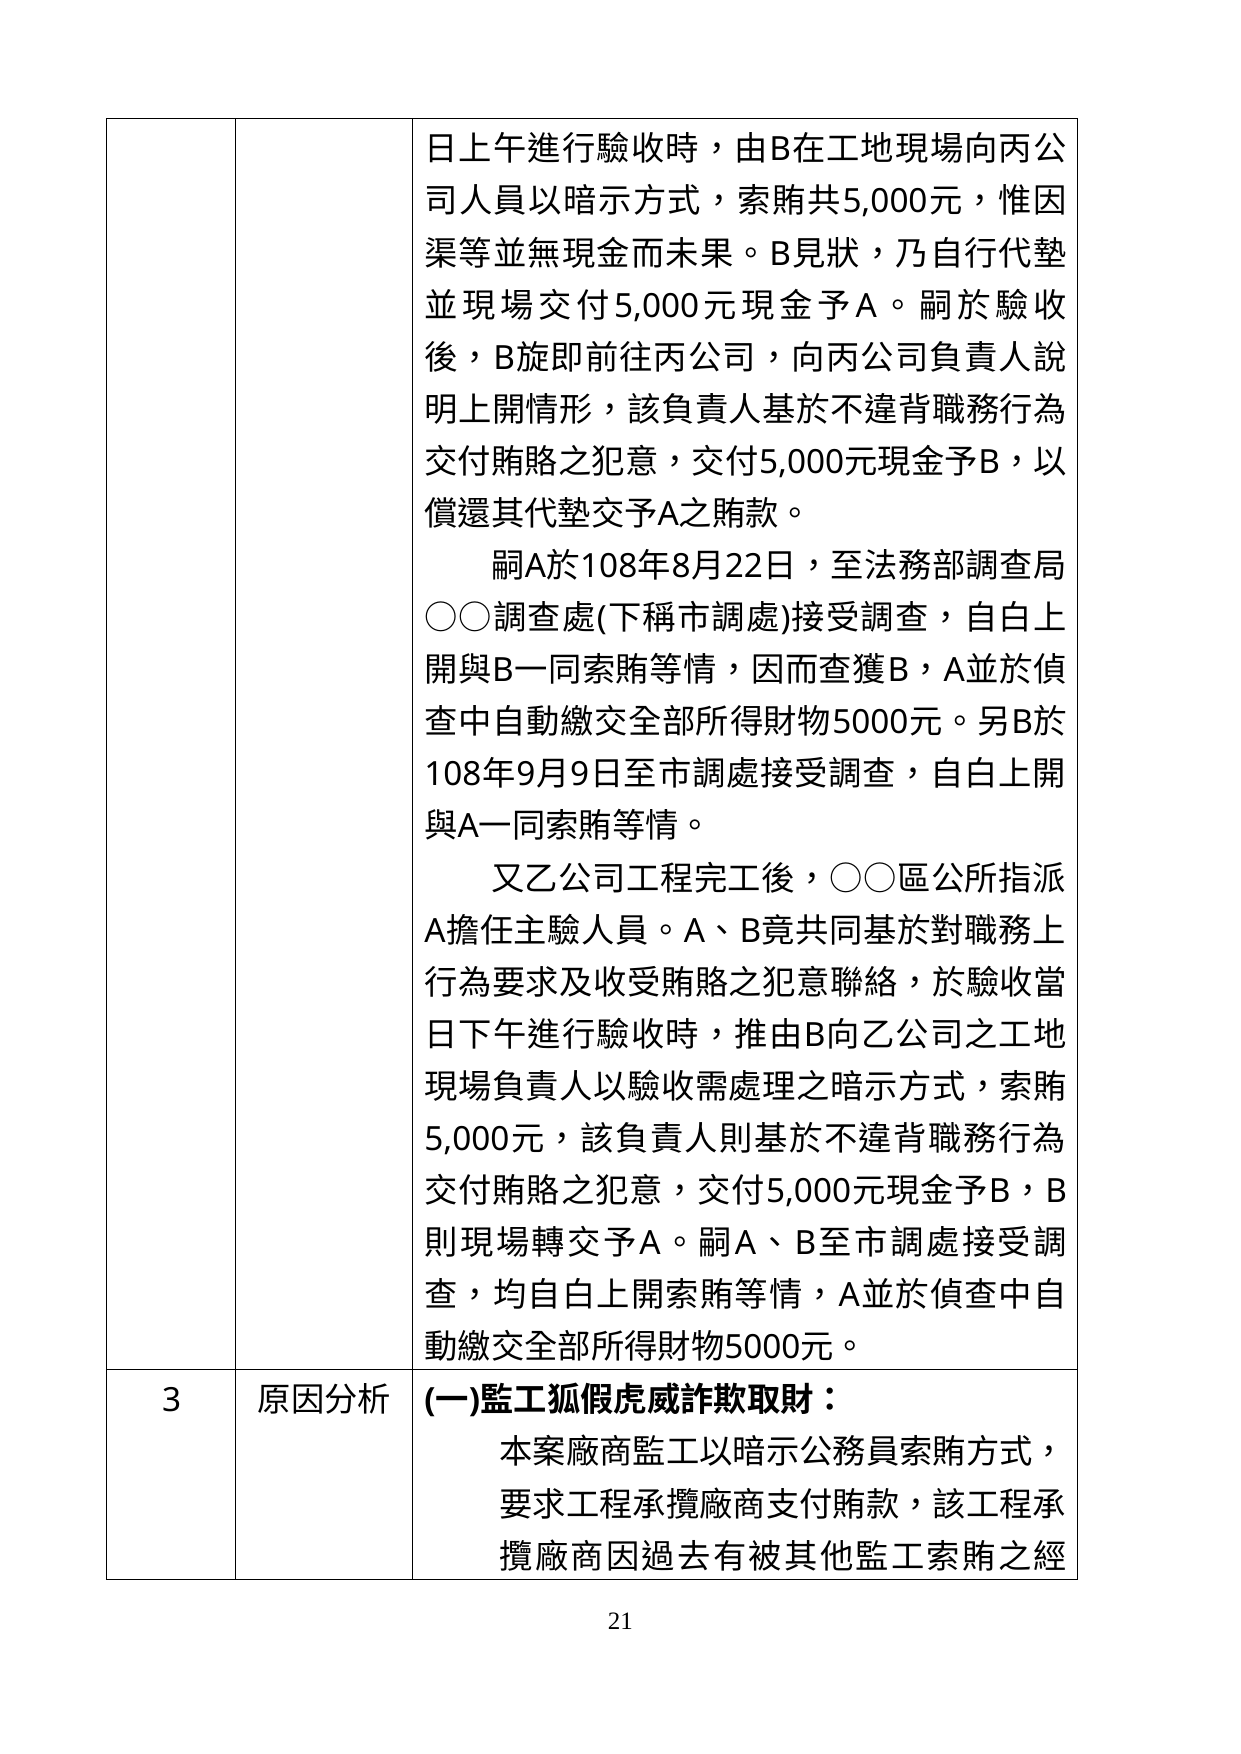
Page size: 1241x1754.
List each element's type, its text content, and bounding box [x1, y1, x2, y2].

table_cell (一)監工狐假虎威詐欺取財： 本案廠商監工以暗示公務員索賄方式，要求工程承攬廠商支付賄款，該工程承攬廠商因過去有被其他監工索賄之經 [413, 1370, 1077, 1578]
table_cell 原因分析 [236, 1370, 412, 1578]
table_cell 3 [107, 1370, 235, 1578]
table_cell 日上午進行驗收時，由B在工地現場向丙公司人員以暗示方式，索賄共5,000元，惟因渠等並無現金而未果。B見狀，乃自行代墊並現場交付5,000元現金予A。嗣於驗收後，B旋即前往丙公司，向丙公司負責人說明上開情形，該負責人基於不違背職務行為交付賄賂之犯意，交付5,000元現金予B，以償還其代墊交予A之賄款。 嗣A於108年8月22日，至法務部調查局○○調查處(下稱市調處)接受調查，自白上開與B一同索賄等情，因而查獲B，A並於偵查中自動繳交全部所得財物5000元。另B於108年9月9日至市調處接受調查，自白上開與A一同索賄等情。 又乙公司工程完工後，○○區公所指派A擔任主驗人員。A、B竟共同基於對職務上行為要求及收受賄賂之犯意聯絡，於驗收當日下午進行驗收時，推由B向乙公司之工地現場負責人以驗收需處理之暗示方式，索賄5,000元，該負責人則基於不違背職務行為交付賄賂之犯意，交付5,000元現金予B，B則現場轉交予A。嗣A、B至市調處接受調查，均自白上開索賄等情，A並於偵查中自動繳交全部所得財物5000元。 [413, 119, 1077, 1369]
table_cell [236, 119, 412, 1369]
table_cell [107, 119, 235, 1369]
